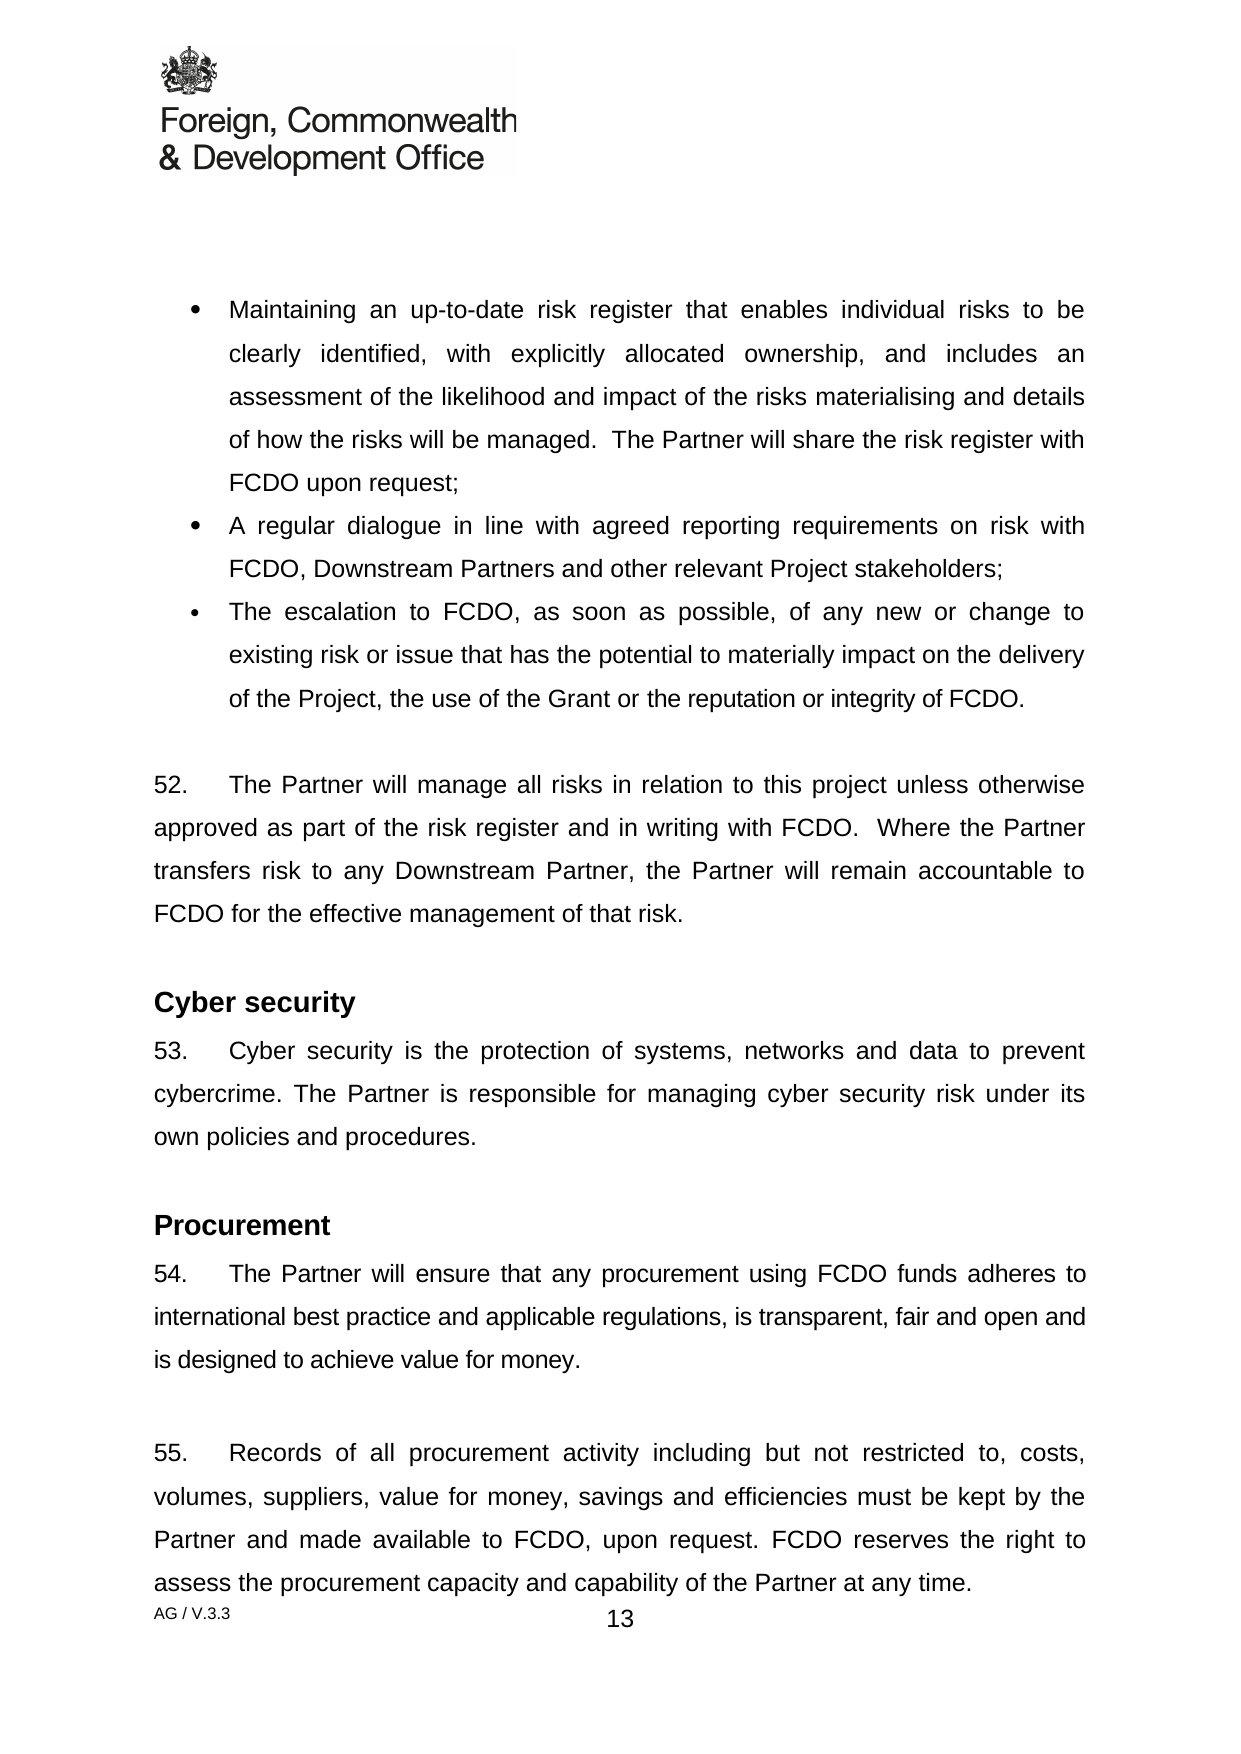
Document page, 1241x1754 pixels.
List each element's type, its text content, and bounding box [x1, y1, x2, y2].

list The escalation to FCDO, as soon as possible, of any new or change to existing risk or issue that has the potential to materially impact on the delivery of the Project, the use of the Grant or the reputation or integrity of FCDO. [191, 597, 1087, 712]
text Procurement [153, 1208, 1087, 1242]
list The Partner will manage all risks in relation to this project unless otherwise approved as part of the risk register and in writing with FCDO. Where the Partner transfers risk to any Downstream Partner, the Partner will remain accountable to FCDO for the effective management of that risk. [153, 770, 1087, 928]
list A regular dialogue in line with agreed reporting requirements on risk with FCDO, Downstream Partners and other relevant Project stakeholders; [191, 511, 1087, 583]
list The Partner will ensure that any procurement using FCDO funds adheres to international best practice and applicable regulations, is transparent, fair and open and is designed to achieve value for money. [153, 1259, 1087, 1374]
text Cyber security [153, 986, 1087, 1019]
list Cyber security is the protection of systems, networks and data to prevent cybercrime. The Partner is responsible for managing cyber security risk under its own policies and procedures. [153, 1036, 1087, 1151]
list Records of all procurement activity including but not restricted to, costs, volumes, suppliers, value for money, savings and efficiencies must be kept by the Partner and made available to FCDO, upon request. FCDO reserves the right to assess the procurement capacity and capability of the Partner at any time. [153, 1438, 1087, 1596]
list Maintaining an up-to-date risk register that enables individual risks to be clearly identified, with explicitly allocated ownership, and includes an assessment of the likelihood and impact of the risks materialising and details of how the risks will be managed. The Partner will share the risk register with FCDO upon request; [191, 295, 1087, 497]
